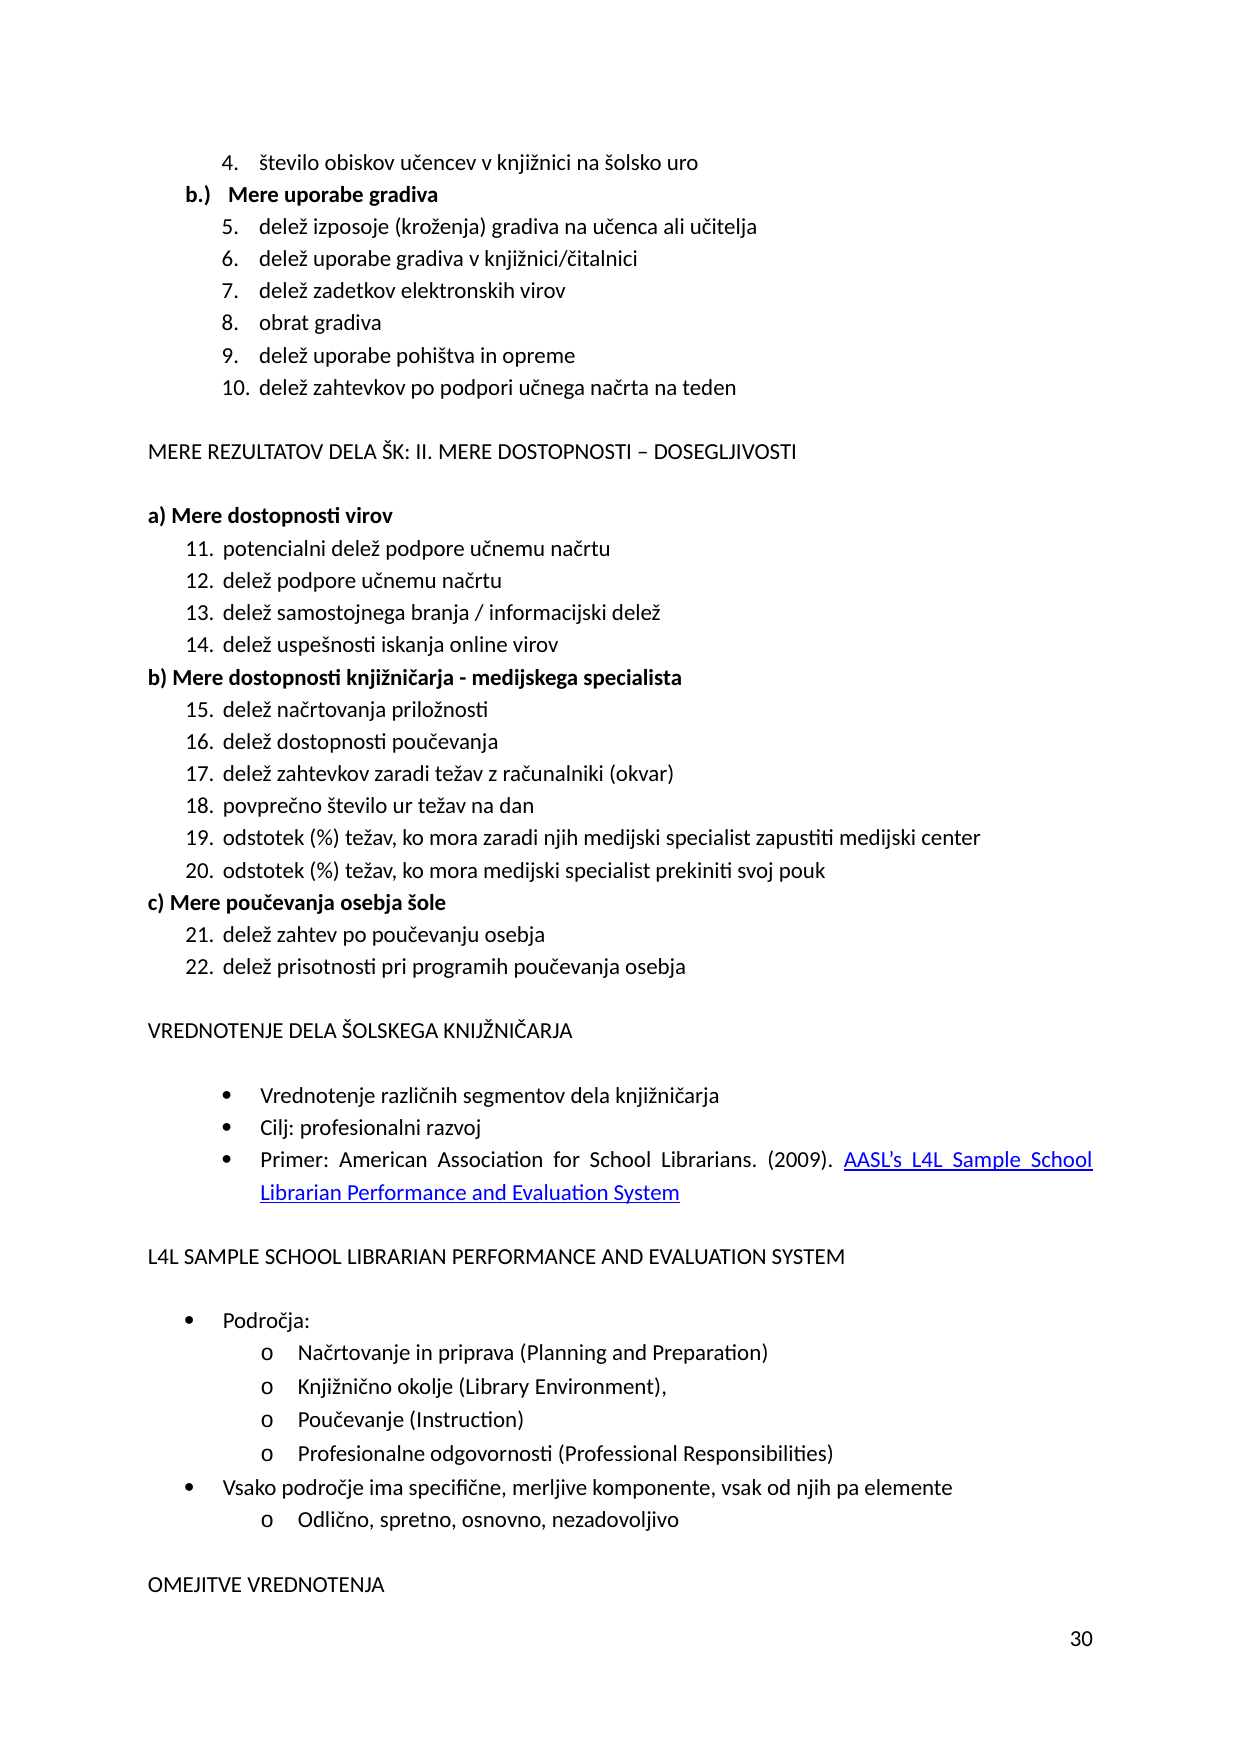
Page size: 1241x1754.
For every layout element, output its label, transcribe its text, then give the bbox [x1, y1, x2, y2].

list število obiskov razredov v knjižnici na dan [221, 697, 1093, 726]
list odstotek (%) težav, ko mora zaradi njih medijski specialist zapustiti medijski center [185, 1470, 1093, 1498]
list viri (tehnologija) in financiranje, [335, 376, 1093, 404]
list Drugi način je primerjanje s standardi, kar je lahko uporabno kot pomoč pri upravljanju delovanja in postavljanju ciljev. [185, 504, 1093, 564]
list število obiskov učencev v knjižnici na dan [221, 762, 1093, 790]
list upravljanje (politika in razvojno načrtovanje; administracija), [335, 408, 1093, 436]
list potencialni delež podpore učnemu načrtu [185, 1180, 1093, 1208]
list število obiskov učencev v knjižnici na šolsko uro [221, 794, 1093, 822]
list obrat gradiva [221, 955, 1093, 983]
list delež samostojnega branja / informacijski delež [185, 1245, 1093, 1273]
list delež izposoje (kroženja) gradiva na učenca ali učitelja [221, 858, 1093, 886]
list prvo je namenjeno posamezni šoli, drugo je splošno uporabno kot standard. [260, 180, 1093, 209]
list delež dostopnosti poučevanja [185, 1373, 1093, 1401]
text a) Mere dostopnosti virov [148, 1148, 1093, 1176]
list uporaba (učenci: informacijska pismenost, kompetence, dostop; ali so ure odprtosti ustrezne, ekspertnost osebja), [335, 311, 1093, 371]
text c) Mere poučevanja osebja šole [148, 1534, 1093, 1562]
list Mere uporabe gradiva [185, 826, 1093, 854]
list storitve in programe (informacijske sposobnosti, sodelovanje z učitelji), [335, 440, 1093, 468]
list delež zahtevkov po podpori učnega načrta na teden [221, 1019, 1093, 1047]
list število obiskov razredov v knjižnici na šolsko uro [221, 730, 1093, 758]
list delež uporabe pohištva in opreme [221, 987, 1093, 1015]
list delež zadetkov elektronskih virov [221, 923, 1093, 951]
text MERE REZULTATOV DELA ŠK: I. MERE UPORABE [148, 601, 1093, 629]
list delež podpore učnemu načrtu [185, 1212, 1093, 1241]
list delež zahtevkov zaradi težav z računalniki (okvar) [185, 1406, 1093, 1434]
list Dve vrsti vrednotenja: [185, 148, 1093, 176]
list Področja: [260, 278, 1093, 307]
list povprečno število ur težav na dan [185, 1438, 1093, 1466]
text b) Mere dostopnosti knjižničarja - medijskega specialista [148, 1309, 1093, 1337]
list Mere uporabe knjižnice - medijskega centra [185, 665, 1093, 693]
list delež načrtovanja priložnosti [185, 1341, 1093, 1369]
list delež uspešnosti iskanja online virov [185, 1277, 1093, 1305]
list odstotek (%) težav, ko mora medijski specialist prekiniti svoj pouk [185, 1502, 1093, 1530]
list Pri prvem knjižničar izbere kazalce za evalvacijo in na podlagi tega se zbirajo podatki od prepoznanih skupin uporabnikov. [185, 213, 1093, 273]
text MERE REZULTATOV DELA ŠK: II. MERE DOSTOPNOSTI – DOSEGLJIVOSTI [148, 1084, 1093, 1112]
list delež uporabe gradiva v knjižnici/čitalnici [221, 891, 1093, 919]
list osebje knjižnice. [335, 472, 1093, 500]
list delež zahtev po poučevanju osebja [185, 1567, 1093, 1594]
